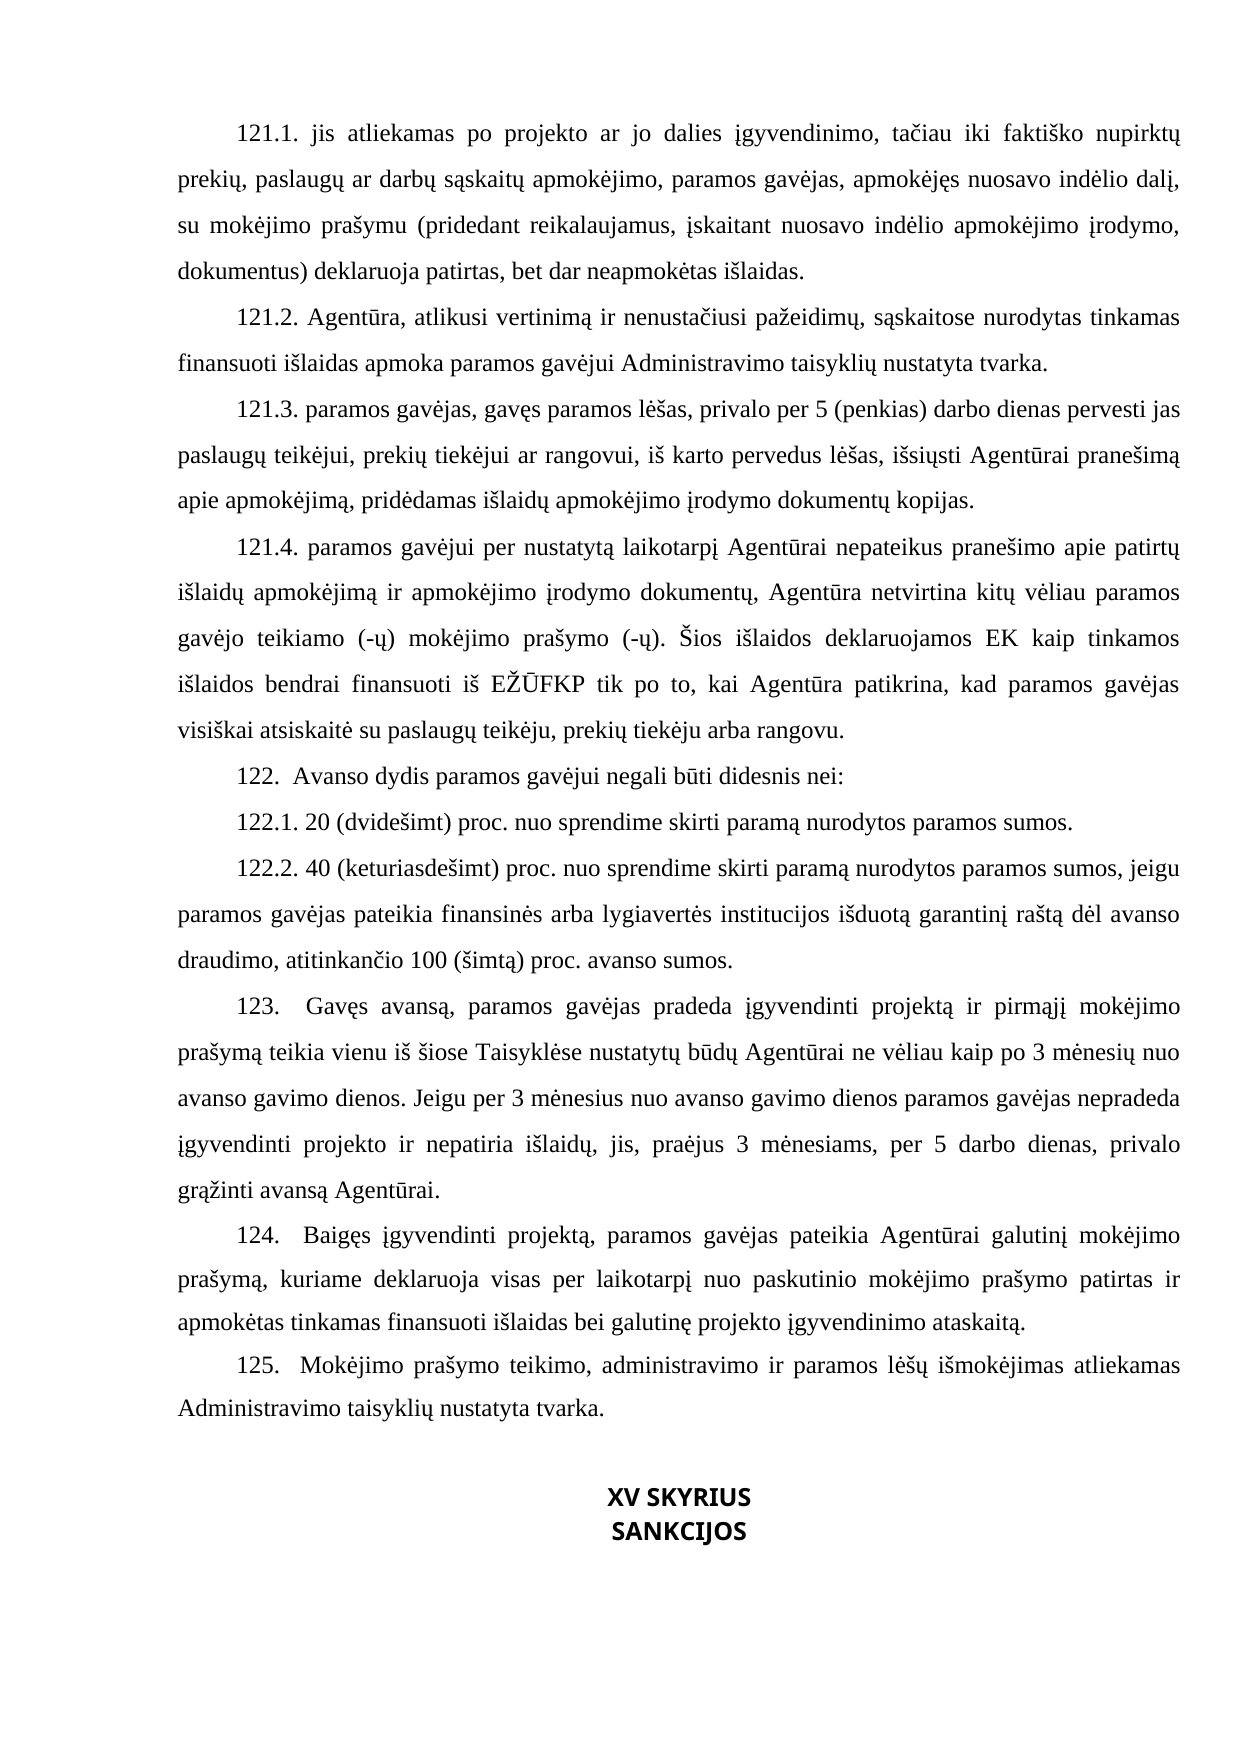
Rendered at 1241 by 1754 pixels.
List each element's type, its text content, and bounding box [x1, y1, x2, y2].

text 121.1. jis atliekamas po projekto ar jo dalies įgyvendinimo, tačiau iki faktiško nupirktų prekių, paslaugų ar darbų sąskaitų apmokėjimo, paramos gavėjas, apmokėjęs nuosavo indėlio dalį, su mokėjimo prašymu (pridedant reikalaujamus, įskaitant nuosavo indėlio apmokėjimo įrodymo, dokumentus) deklaruoja patirtas, bet dar neapmokėtas išlaidas. [177, 118, 1181, 285]
text 121.3. paramos gavėjas, gavęs paramos lėšas, privalo per 5 (penkias) darbo dienas pervesti jas paslaugų teikėjui, prekių tiekėjui ar rangovui, iš karto pervedus lėšas, išsiųsti Agentūrai pranešimą apie apmokėjimą, pridėdamas išlaidų apmokėjimo įrodymo dokumentų kopijas. [177, 394, 1181, 514]
text 122.2. 40 (keturiasdešimt) proc. nuo sprendime skirti paramą nurodytos paramos sumos, jeigu paramos gavėjas pateikia finansinės arba lygiavertės institucijos išduotą garantinį raštą dėl avanso draudimo, atitinkančio 100 (šimtą) proc. avanso sumos. [177, 853, 1181, 974]
text 125. Mokėjimo prašymo teikimo, administravimo ir paramos lėšų išmokėjimas atliekamas Administravimo taisyklių nustatyta tvarka. [177, 1350, 1181, 1422]
text SANKCIJOS [177, 1513, 1181, 1547]
text 123. Gavęs avansą, paramos gavėjas pradeda įgyvendinti projektą ir pirmąjį mokėjimo prašymą teikia vienu iš šiose Taisyklėse nustatytų būdų Agentūrai ne vėliau kaip po 3 mėnesių nuo avanso gavimo dienos. Jeigu per 3 mėnesius nuo avanso gavimo dienos paramos gavėjas nepradeda įgyvendinti projekto ir nepatiria išlaidų, jis, praėjus 3 mėnesiams, per 5 darbo dienas, privalo grąžinti avansą Agentūrai. [177, 991, 1181, 1203]
text 121.2. Agentūra, atlikusi vertinimą ir nenustačiusi pažeidimų, sąskaitose nurodytas tinkamas finansuoti išlaidas apmoka paramos gavėjui Administravimo taisyklių nustatyta tvarka. [177, 302, 1181, 377]
text 122. Avanso dydis paramos gavėjui negali būti didesnis nei: [177, 761, 1181, 790]
text 122.1. 20 (dvidešimt) proc. nuo sprendime skirti paramą nurodytos paramos sumos. [177, 807, 1181, 836]
text 124. Baigęs įgyvendinti projektą, paramos gavėjas pateikia Agentūrai galutinį mokėjimo prašymą, kuriame deklaruoja visas per laikotarpį nuo paskutinio mokėjimo prašymo patirtas ir apmokėtas tinkamas finansuoti išlaidas bei galutinę projekto įgyvendinimo ataskaitą. [177, 1221, 1181, 1336]
text 121.4. paramos gavėjui per nustatytą laikotarpį Agentūrai nepateikus pranešimo apie patirtų išlaidų apmokėjimą ir apmokėjimo įrodymo dokumentų, Agentūra netvirtina kitų vėliau paramos gavėjo teikiamo (-ų) mokėjimo prašymo (-ų). Šios išlaidos deklaruojamos EK kaip tinkamos išlaidos bendrai finansuoti iš EŽŪFKP tik po to, kai Agentūra patikrina, kad paramos gavėjas visiškai atsiskaitė su paslaugų teikėju, prekių tiekėju arba rangovu. [177, 532, 1181, 744]
text xv skyrius [177, 1479, 1181, 1513]
